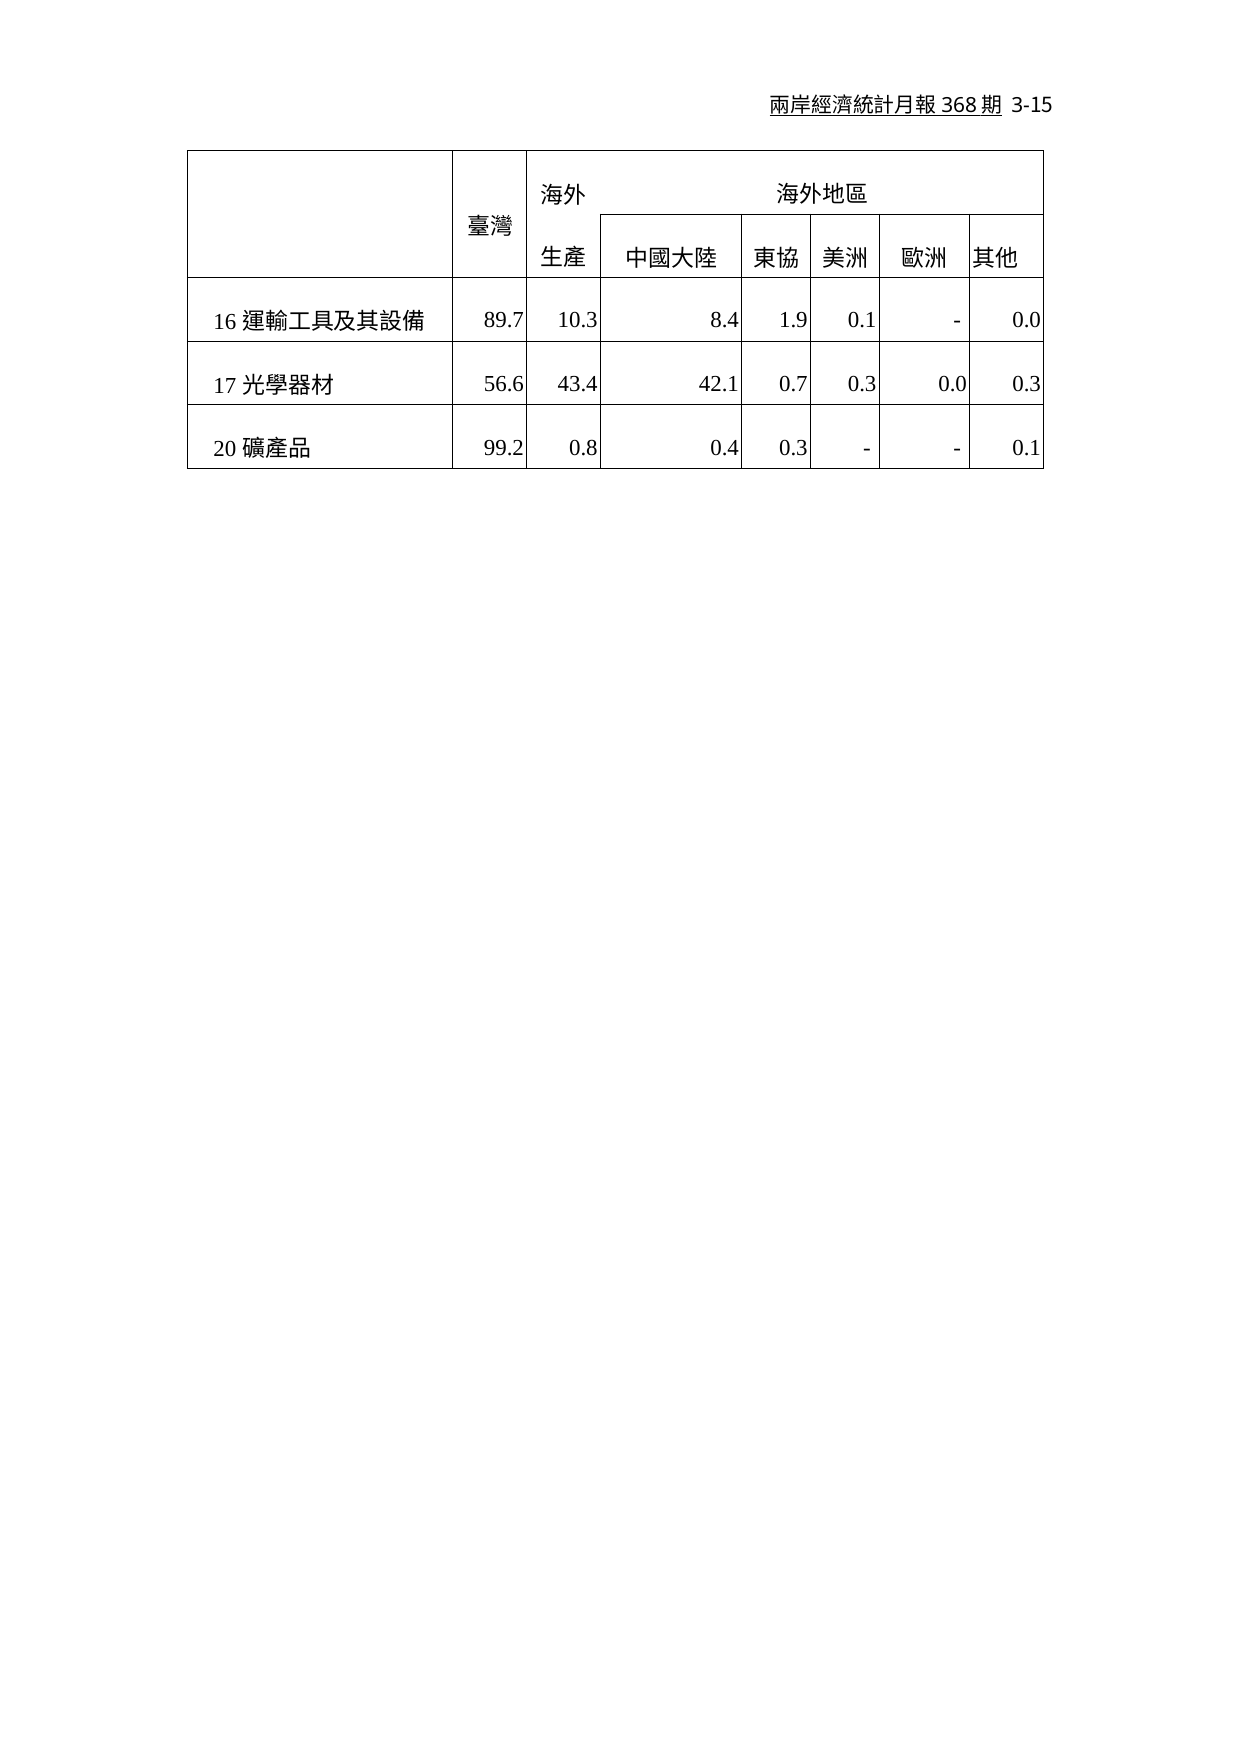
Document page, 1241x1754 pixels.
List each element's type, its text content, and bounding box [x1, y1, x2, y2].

table_cell - [811, 405, 879, 468]
table_cell 17 光學器材 [188, 342, 452, 404]
table_cell - [880, 278, 969, 341]
table_cell 56.6 [453, 342, 526, 404]
table_cell 8.4 [601, 278, 741, 341]
table_cell 0.4 [601, 405, 741, 468]
table_cell 0.7 [742, 342, 810, 404]
table_cell 0.0 [880, 342, 969, 404]
table_header [188, 151, 452, 277]
table_cell 0.3 [742, 405, 810, 468]
table_cell 16 運輸工具及其設備 [188, 278, 452, 341]
table_cell 99.2 [453, 405, 526, 468]
table_header 海外地區 [600, 151, 1043, 213]
table_header 海外生產 [527, 151, 600, 277]
table_cell 89.7 [453, 278, 526, 341]
table_cell 10.3 [527, 278, 600, 341]
table_cell 歐洲 [880, 215, 969, 277]
table_cell 42.1 [601, 342, 741, 404]
table_cell 0.0 [970, 278, 1043, 341]
table_cell 0.8 [527, 405, 600, 468]
table_cell 0.3 [970, 342, 1043, 404]
table_cell 美洲 [811, 215, 879, 277]
table_cell 0.1 [970, 405, 1043, 468]
table_cell 中國大陸 [601, 215, 741, 277]
table_cell - [880, 405, 969, 468]
table_cell 0.3 [811, 342, 879, 404]
table_cell 1.9 [742, 278, 810, 341]
table_header 臺灣 [453, 151, 526, 277]
table_cell 其他 [970, 215, 1043, 277]
table_cell 東協 [742, 215, 810, 277]
table_cell 43.4 [527, 342, 600, 404]
table_cell 0.1 [811, 278, 879, 341]
table_cell 20 礦產品 [188, 405, 452, 468]
